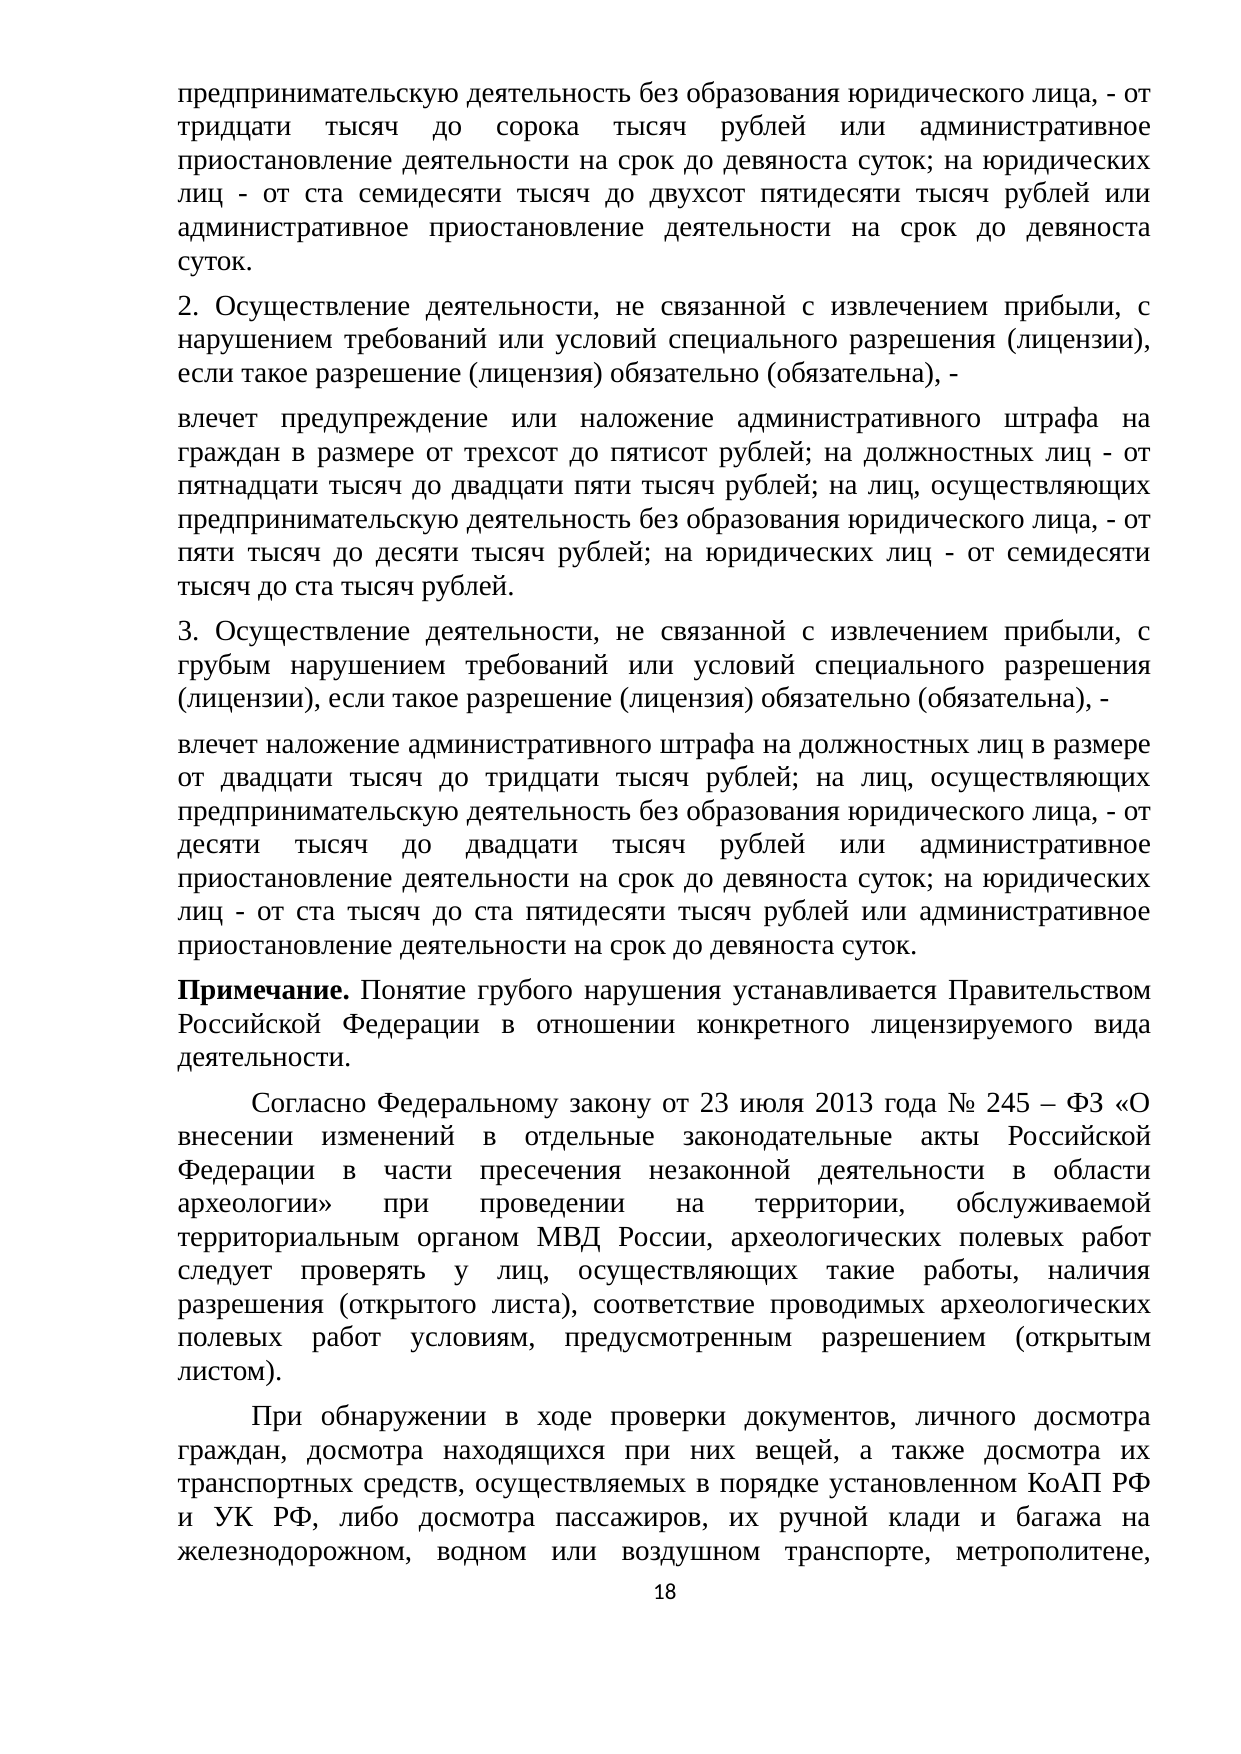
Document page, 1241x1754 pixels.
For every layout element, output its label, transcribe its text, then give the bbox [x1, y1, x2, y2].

text Примечание. Понятие грубого нарушения устанавливается Правительством Российской Федерации в отношении конкретного лицензируемого вида деятельности. [177, 972, 1152, 1073]
text При обнаружении в ходе проверки документов, личного досмотра граждан, досмотра находящихся при них вещей, а также досмотра их транспортных средств, осуществляемых в порядке установленном КоАП РФ и УК РФ, либо досмотра пассажиров, их ручной клади и багажа на железнодорожном, водном или воздушном транспорте, метрополитене, [177, 1398, 1152, 1566]
text влечет предупреждение или наложение административного штрафа на граждан в размере от трехсот до пятисот рублей; на должностных лиц - от пятнадцати тысяч до двадцати пяти тысяч рублей; на лиц, осуществляющих предпринимательскую деятельность без образования юридического лица, - от пяти тысяч до десяти тысяч рублей; на юридических лиц - от семидесяти тысяч до ста тысяч рублей. [177, 400, 1152, 602]
text влечет наложение административного штрафа на должностных лиц в размере от двадцати тысяч до тридцати тысяч рублей; на лиц, осуществляющих предпринимательскую деятельность без образования юридического лица, - от десяти тысяч до двадцати тысяч рублей или административное приостановление деятельности на срок до девяноста суток; на юридических лиц - от ста тысяч до ста пятидесяти тысяч рублей или административное приостановление деятельности на срок до девяноста суток. [177, 726, 1152, 961]
text предпринимательскую деятельность без образования юридического лица, - от тридцати тысяч до сорока тысяч рублей или административное приостановление деятельности на срок до девяноста суток; на юридических лиц - от ста семидесяти тысяч до двухсот пятидесяти тысяч рублей или административное приостановление деятельности на срок до девяноста суток. [177, 75, 1152, 276]
text Согласно Федеральному закону от 23 июля 2013 года № 245 – ФЗ «О внесении изменений в отдельные законодательные акты Российской Федерации в части пресечения незаконной деятельности в области археологии» при проведении на территории, обслуживаемой территориальным органом МВД России, археологических полевых работ следует проверять у лиц, осуществляющих такие работы, наличия разрешения (открытого листа), соответствие проводимых археологических полевых работ условиям, предусмотренным разрешением (открытым листом). [177, 1085, 1152, 1387]
text 3. Осуществление деятельности, не связанной с извлечением прибыли, с грубым нарушением требований или условий специального разрешения (лицензии), если такое разрешение (лицензия) обязательно (обязательна), - [177, 613, 1152, 714]
text 2. Осуществление деятельности, не связанной с извлечением прибыли, с нарушением требований или условий специального разрешения (лицензии), если такое разрешение (лицензия) обязательно (обязательна), - [177, 288, 1152, 389]
